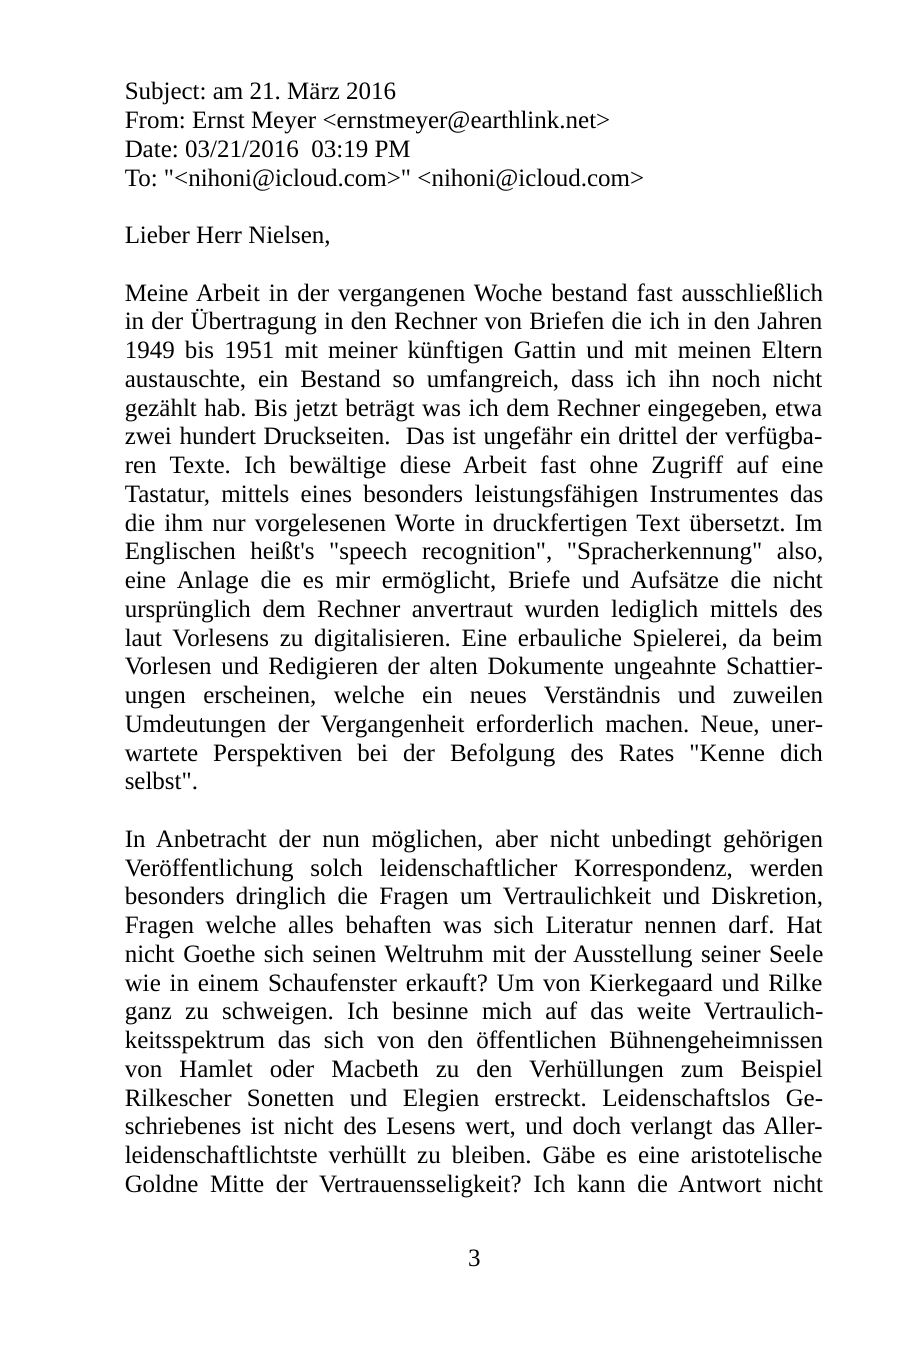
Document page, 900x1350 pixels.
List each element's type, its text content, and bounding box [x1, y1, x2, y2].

text To: "<nihoni@icloud.com>" <nihoni@icloud.com> [124, 163, 823, 191]
text Subject: am 21. März 2016 [124, 76, 823, 105]
text Lieber Herr Nielsen, [124, 220, 823, 249]
text Date: 03/21/2016 03:19 PM [124, 134, 823, 163]
text In Anbetracht der nun möglichen, aber nicht unbedingt gehörigen Veröffentlichung solch leidenschaftlicher Korrespondenz, werden besonders dringlich die Fragen um Vertraulichkeit und Diskretion, Fragen welche alles behaften was sich Literatur nennen darf. Hat nicht Goethe sich seinen Weltruhm mit der Ausstellung seiner Seele wie in einem Schaufenster erkauft? Um von Kierkegaard und Rilke ganz zu schweigen. Ich besinne mich auf das weite Vertraulich-keitsspektrum das sich von den öffentlichen Bühnengeheimnissen von Hamlet oder Macbeth zu den Verhüllungen zum Beispiel Rilkescher Sonetten und Elegien erstreckt. Leidenschaftslos Ge-schriebenes ist nicht des Lesens wert, und doch verlangt das Aller-leidenschaftlichtste verhüllt zu bleiben. Gäbe es eine aristotelische Goldne Mitte der Vertrauensseligkeit? Ich kann die Antwort nicht [124, 824, 823, 1198]
text Meine Arbeit in der vergangenen Woche bestand fast ausschließlich in der Übertragung in den Rechner von Briefen die ich in den Jahren 1949 bis 1951 mit meiner künftigen Gattin und mit meinen Eltern austauschte, ein Bestand so umfangreich, dass ich ihn noch nicht gezählt hab. Bis jetzt beträgt was ich dem Rechner eingegeben, etwa zwei hundert Druckseiten. Das ist ungefähr ein drittel der verfügba-ren Texte. Ich bewältige diese Arbeit fast ohne Zugriff auf eine Tastatur, mittels eines besonders leistungsfähigen Instrumentes das die ihm nur vorgelesenen Worte in druckfertigen Text übersetzt. Im Englischen heißt's "speech recognition", "Spracherkennung" also, eine Anlage die es mir ermöglicht, Briefe und Aufsätze die nicht ursprünglich dem Rechner anvertraut wurden lediglich mittels des laut Vorlesens zu digitalisieren. Eine erbauliche Spielerei, da beim Vorlesen und Redigieren der alten Dokumente ungeahnte Schattier-ungen erscheinen, welche ein neues Verständnis und zuweilen Umdeutungen der Vergangenheit erforderlich machen. Neue, uner-wartete Perspektiven bei der Befolgung des Rates "Kenne dich selbst". [124, 278, 823, 795]
text From: Ernst Meyer <ernstmeyer@earthlink.net> [124, 105, 823, 134]
